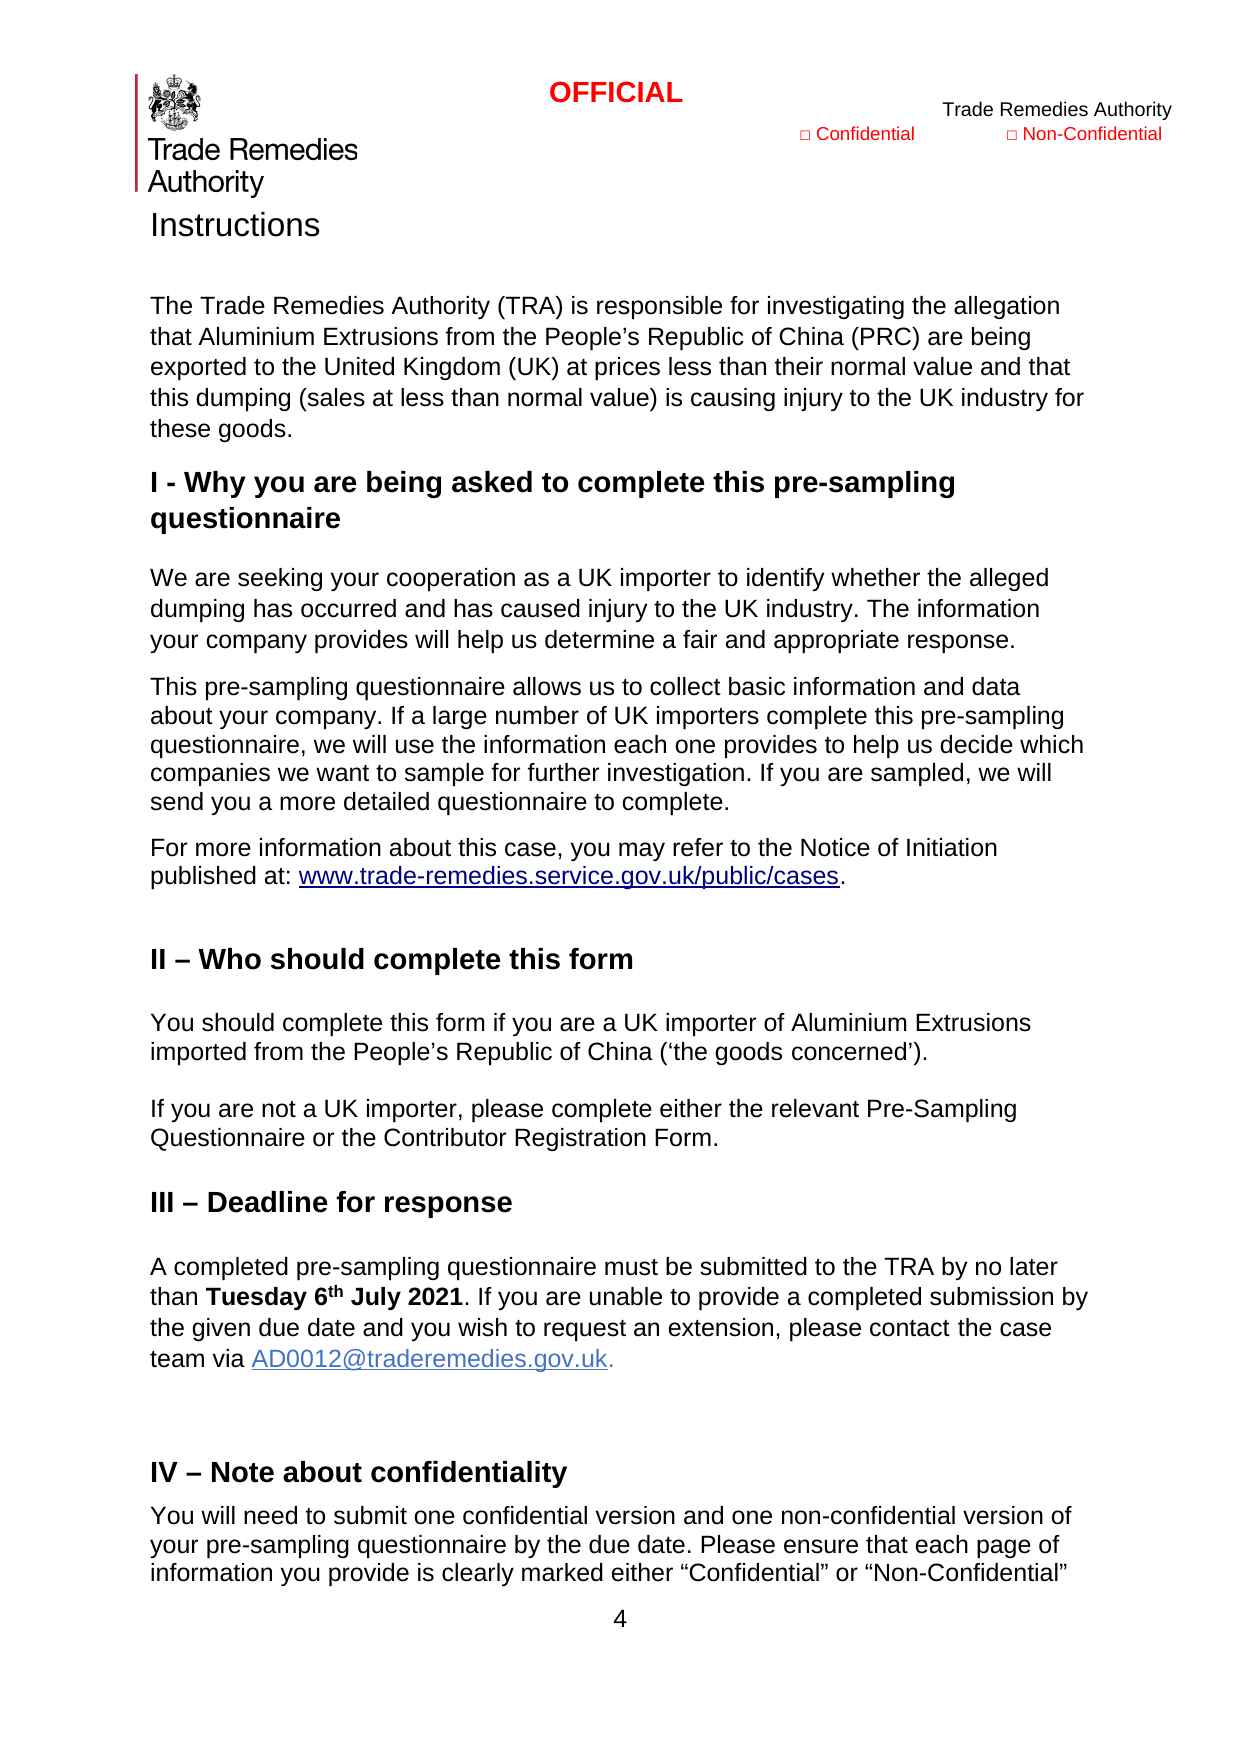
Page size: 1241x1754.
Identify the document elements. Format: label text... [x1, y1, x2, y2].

text The Trade Remedies Authority (TRA) is responsible for investigating the allegation that Aluminium Extrusions from the People’s Republic of China (PRC) are being exported to the United Kingdom (UK) at prices less than their normal value and that this dumping (sales at less than normal value) is causing injury to the UK industry for these goods. [150, 291, 1090, 442]
text You should complete this form if you are a UK importer of Aluminium Extrusions imported from the People’s Republic of China (‘the goods concerned’). [150, 1008, 1090, 1066]
subtitle IV – Note about confidentiality [150, 1455, 1090, 1488]
subtitle I - Why you are being asked to complete this pre-sampling questionnaire [150, 465, 1090, 535]
text This pre-sampling questionnaire allows us to collect basic information and data about your company. If a large number of UK importers complete this pre-sampling questionnaire, we will use the information each one provides to help us decide which companies we want to sample for further investigation. If you are sampled, we will send you a more detailed questionnaire to complete. [150, 672, 1090, 816]
text You will need to submit one confidential version and one non-confidential version of your pre-sampling questionnaire by the due date. Please ensure that each page of information you provide is clearly marked either “Confidential” or “Non-Confidential” [150, 1501, 1090, 1587]
text A completed pre-sampling questionnaire must be submitted to the TRA by no later than Tuesday 6th July 2021. If you are unable to provide a completed submission by the given due date and you wish to request an extension, please contact the case team via AD0012@traderemedies.gov.uk. [150, 1251, 1090, 1372]
text We are seeking your cooperation as a UK importer to identify whether the alleged dumping has occurred and has caused injury to the UK industry. The information your company provides will help us determine a fair and appropriate response. [150, 563, 1090, 653]
text For more information about this case, you may refer to the Notice of Initiation published at: www.trade-remedies.service.gov.uk/public/cases. [150, 833, 1090, 890]
subtitle II – Who should complete this form [150, 942, 1090, 975]
subtitle III – Deadline for response [150, 1185, 1090, 1218]
subtitle Instructions [150, 205, 1090, 243]
text If you are not a UK importer, please complete either the relevant Pre-Sampling Questionnaire or the Contributor Registration Form. [150, 1094, 1090, 1152]
